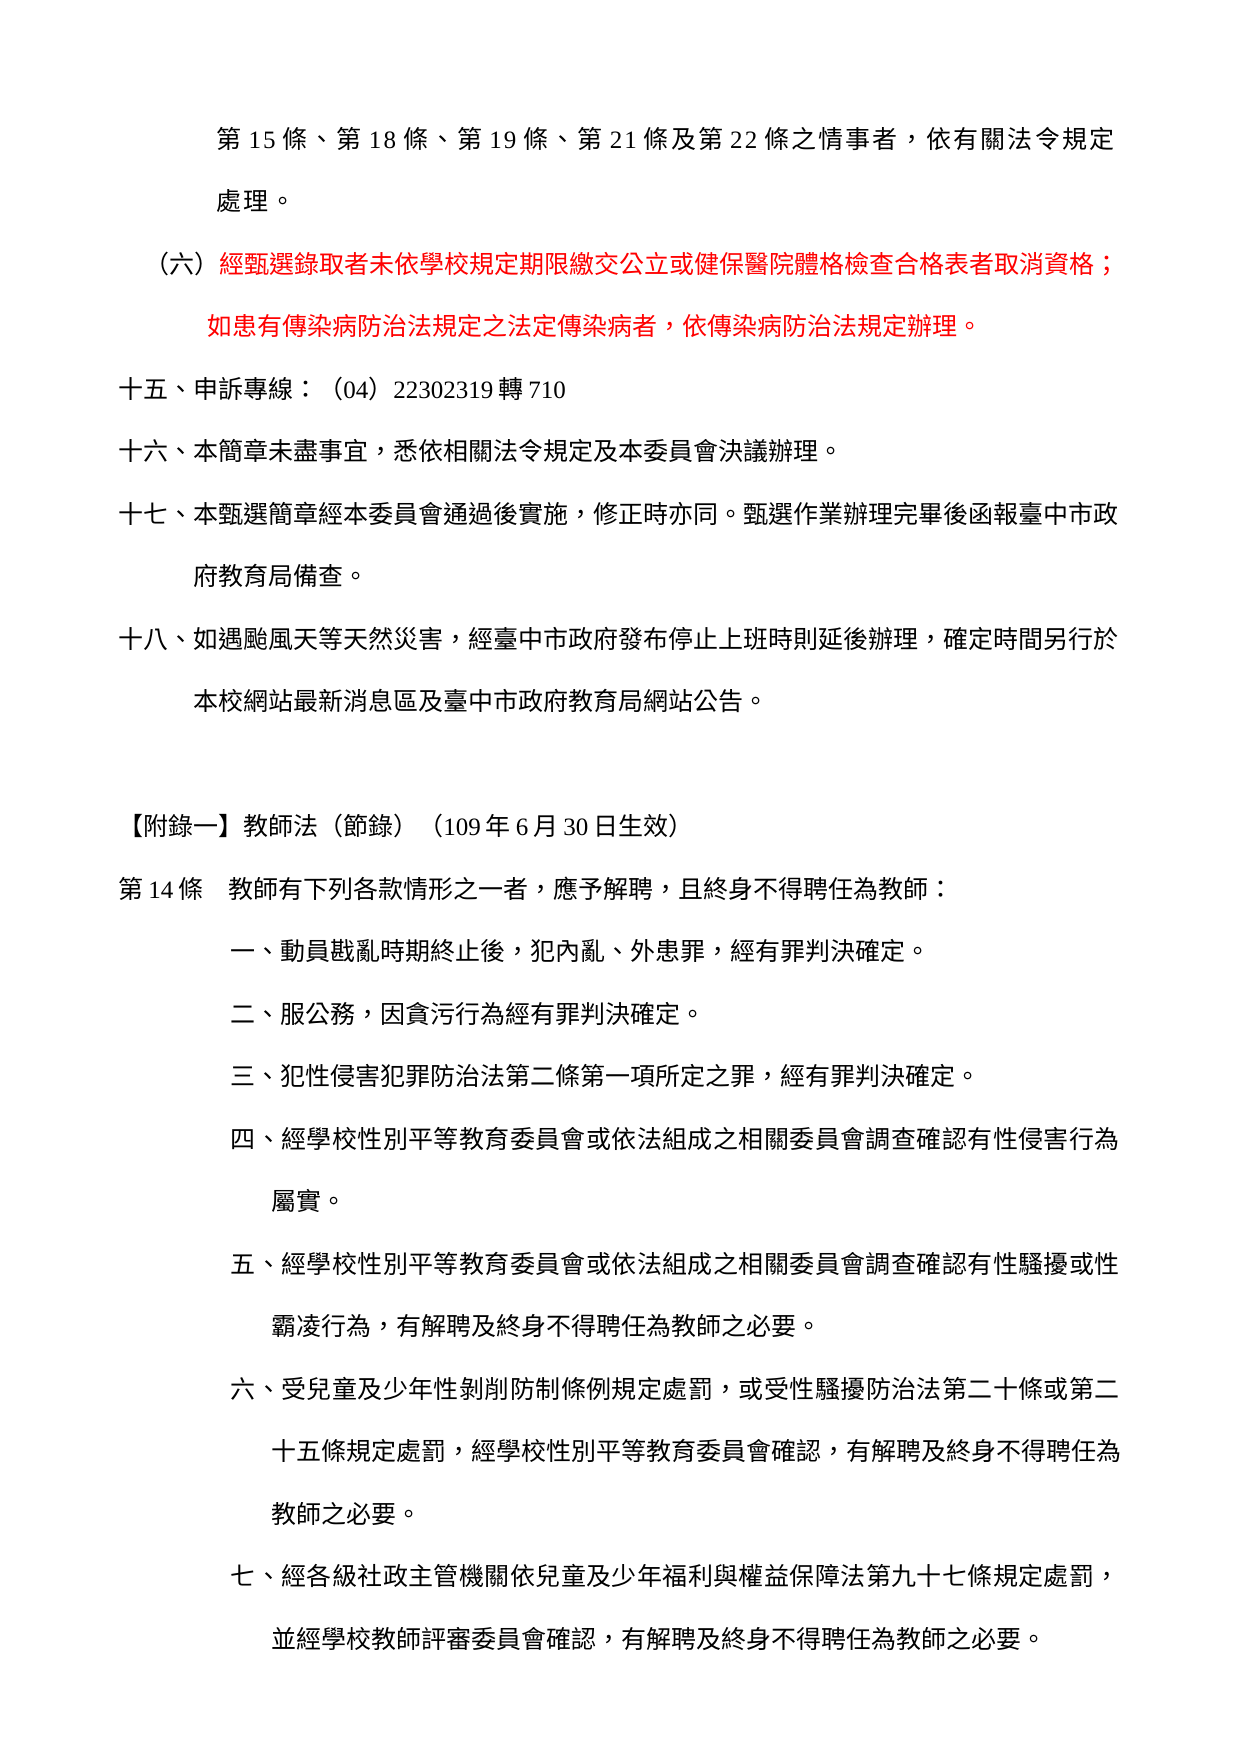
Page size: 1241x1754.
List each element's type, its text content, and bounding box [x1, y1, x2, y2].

text 一、動員戡亂時期終止後，犯內亂、外患罪，經有罪判決確定。 [230, 908, 1122, 971]
text （五）錄取分發任用後如發現有教育人員任用條例第31條、33條或教師法第14條、第15條、第18條、第19條、第21條及第22條之情事者，依有關法令規定處理。 [141, 96, 1122, 221]
text 第14條 教師有下列各款情形之一者，應予解聘，且終身不得聘任為教師： [118, 846, 1122, 908]
text 十六、本簡章未盡事宜，悉依相關法令規定及本委員會決議辦理。 [118, 408, 1122, 471]
text 十八、如遇颱風天等天然災害，經臺中市政府發布停止上班時則延後辦理，確定時間另行於本校網站最新消息區及臺中市政府教育局網站公告。 [118, 596, 1122, 721]
text 三、犯性侵害犯罪防治法第二條第一項所定之罪，經有罪判決確定。 [230, 1033, 1122, 1096]
text （六）經甄選錄取者未依學校規定期限繳交公立或健保醫院體格檢查合格表者取消資格；如患有傳染病防治法規定之法定傳染病者，依傳染病防治法規定辦理。 [144, 221, 1122, 346]
text 七、經各級社政主管機關依兒童及少年福利與權益保障法第九十七條規定處罰，並經學校教師評審委員會確認，有解聘及終身不得聘任為教師之必要。 [230, 1533, 1122, 1658]
text 六、受兒童及少年性剝削防制條例規定處罰，或受性騷擾防治法第二十條或第二十五條規定處罰，經學校性別平等教育委員會確認，有解聘及終身不得聘任為教師之必要。 [230, 1346, 1122, 1533]
text 十五、申訴專線：（04）22302319轉710 [118, 346, 1122, 408]
text 十七、本甄選簡章經本委員會通過後實施，修正時亦同。甄選作業辦理完畢後函報臺中市政府教育局備查。 [118, 471, 1122, 596]
text 五、經學校性別平等教育委員會或依法組成之相關委員會調查確認有性騷擾或性霸凌行為，有解聘及終身不得聘任為教師之必要。 [230, 1221, 1122, 1346]
text 四、經學校性別平等教育委員會或依法組成之相關委員會調查確認有性侵害行為屬實。 [230, 1096, 1122, 1221]
text 二、服公務，因貪污行為經有罪判決確定。 [230, 971, 1122, 1033]
text 【附錄一】教師法（節錄）（109年6月30日生效） [118, 783, 1122, 846]
